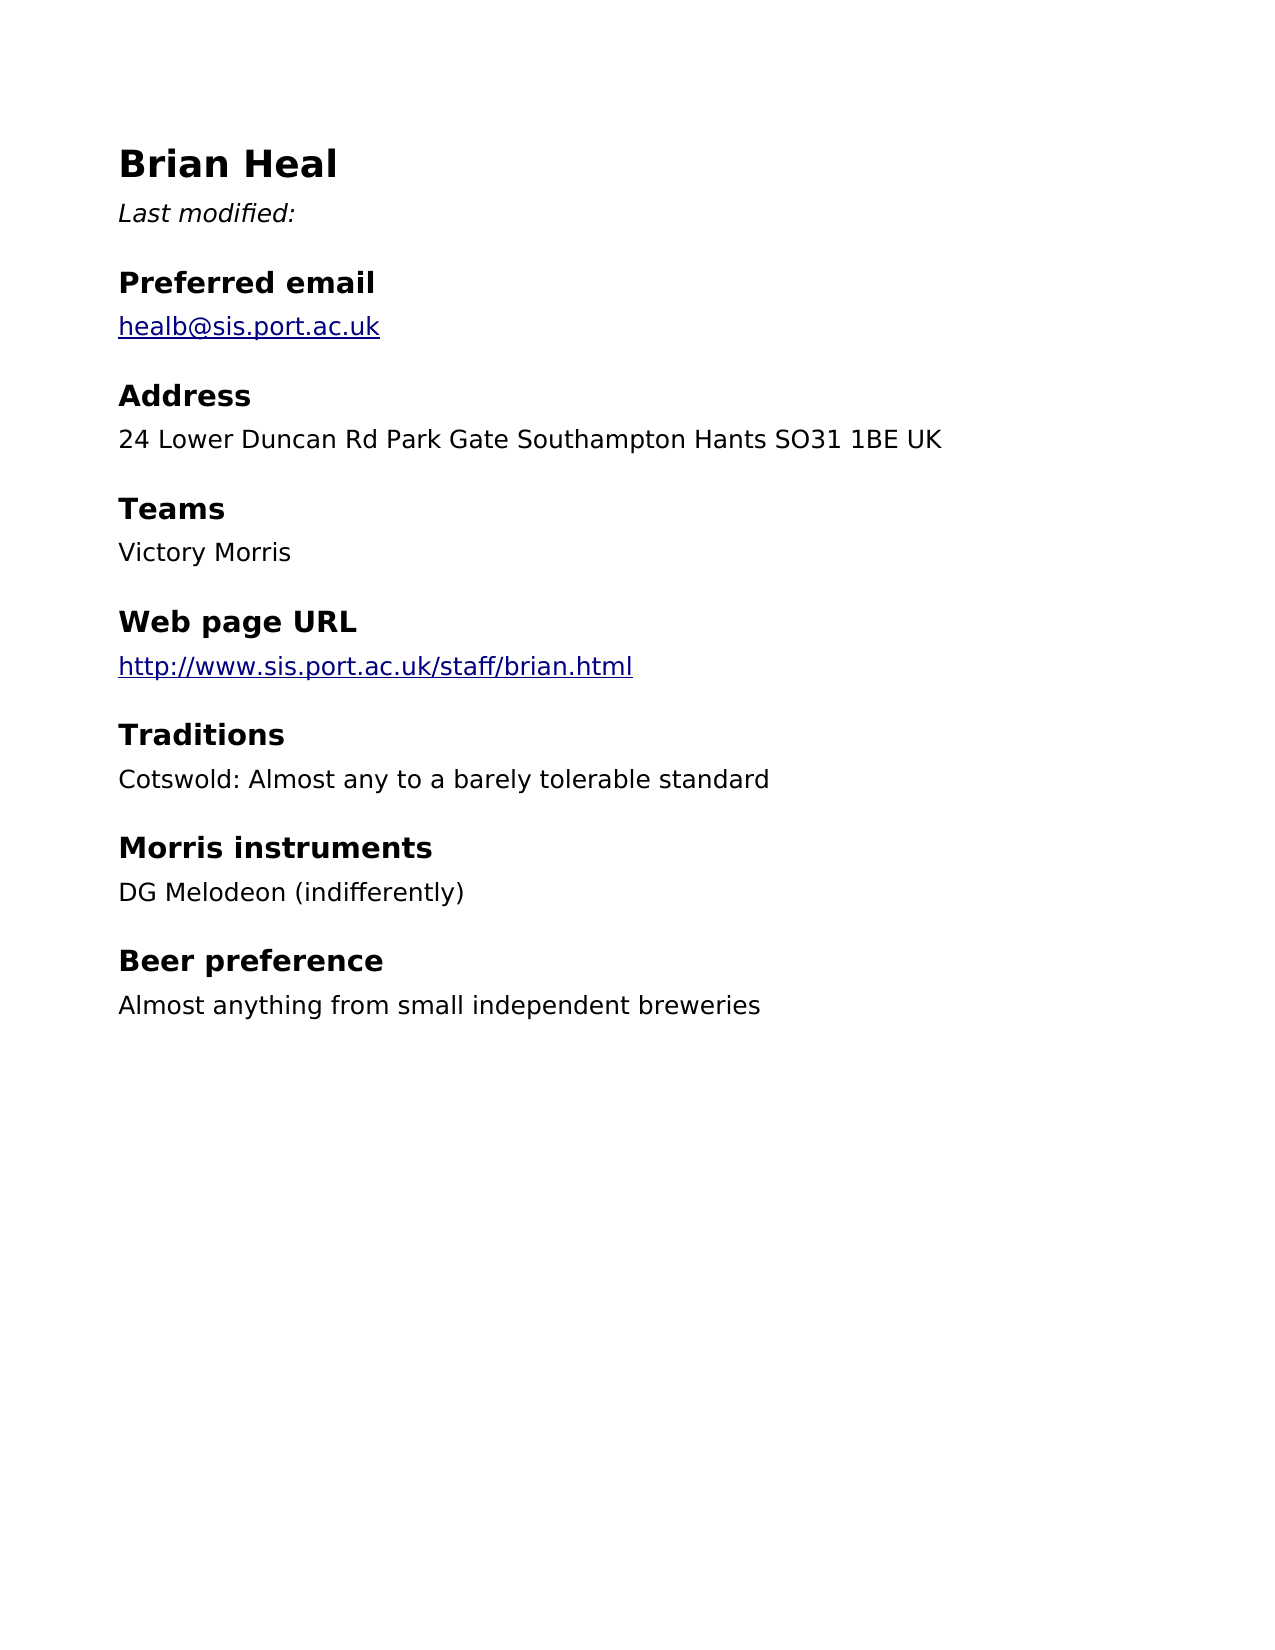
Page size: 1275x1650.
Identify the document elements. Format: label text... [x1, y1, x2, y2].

text Cotswold: Almost any to a barely tolerable standard [118, 765, 1157, 794]
text Last modified: [118, 199, 1157, 228]
text Victory Morris [118, 539, 1157, 568]
subtitle Morris instruments [118, 832, 1157, 866]
subtitle Brian Heal [118, 143, 1157, 187]
text http://www.sis.port.ac.uk/staff/brian.html [118, 652, 1157, 681]
subtitle Traditions [118, 718, 1157, 752]
text 24 Lower Duncan Rd Park Gate Southampton Hants SO31 1BE UK [118, 426, 1157, 455]
subtitle Address [118, 379, 1157, 413]
text healb@sis.port.ac.uk [118, 312, 1157, 342]
subtitle Preferred email [118, 266, 1157, 300]
text DG Melodeon (indifferently) [118, 878, 1157, 907]
text Almost anything from small independent breweries [118, 991, 1157, 1020]
subtitle Web page URL [118, 605, 1157, 639]
subtitle Teams [118, 492, 1157, 526]
subtitle Beer preference [118, 945, 1157, 979]
